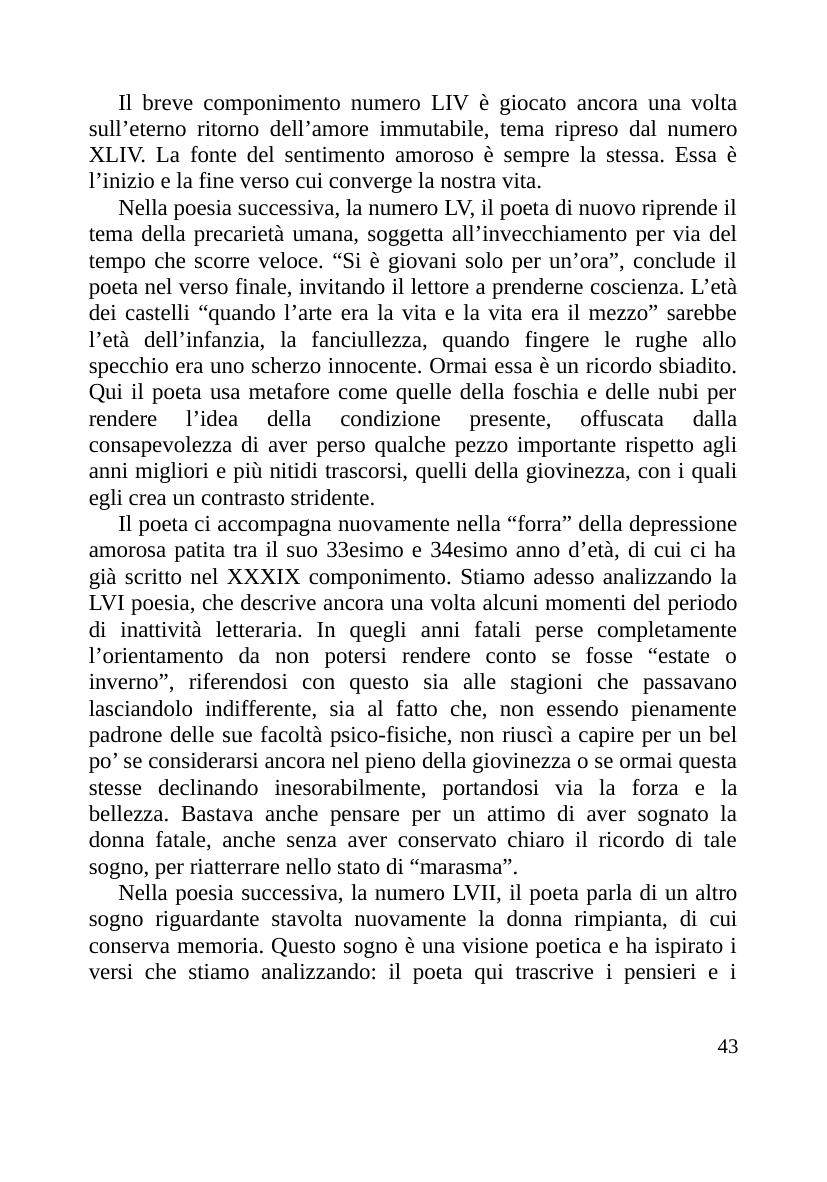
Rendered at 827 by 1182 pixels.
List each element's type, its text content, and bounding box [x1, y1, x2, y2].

text Il poeta ci accompagna nuovamente nella “forra” della depressione amorosa patita tra il suo 33esimo e 34esimo anno d’età, di cui ci ha già scritto nel XXXIX componimento. Stiamo adesso analizzando la LVI poesia, che descrive ancora una volta alcuni momenti del periodo di inattività letteraria. In quegli anni fatali perse completamente l’orientamento da non potersi rendere conto se fosse “estate o inverno”, riferendosi con questo sia alle stagioni che passavano lasciandolo indifferente, sia al fatto che, non essendo pienamente padrone delle sue facoltà psico-fisiche, non riuscì a capire per un bel po’ se considerarsi ancora nel pieno della giovinezza o se ormai questa stesse declinando inesorabilmente, portandosi via la forza e la bellezza. Bastava anche pensare per un attimo di aver sognato la donna fatale, anche senza aver conservato chiaro il ricordo di tale sogno, per riatterrare nello stato di “marasma”. [88, 510, 738, 879]
text Nella poesia successiva, la numero LV, il poeta di nuovo riprende il tema della precarietà umana, soggetta all’invecchiamento per via del tempo che scorre veloce. “Si è giovani solo per un’ora”, conclude il poeta nel verso finale, invitando il lettore a prenderne coscienza. L’età dei castelli “quando l’arte era la vita e la vita era il mezzo” sarebbe l’età dell’infanzia, la fanciullezza, quando fingere le rughe allo specchio era uno scherzo innocente. Ormai essa è un ricordo sbiadito. Qui il poeta usa metafore come quelle della foschia e delle nubi per rendere l’idea della condizione presente, offuscata dalla consapevolezza di aver perso qualche pezzo importante rispetto agli anni migliori e più nitidi trascorsi, quelli della giovinezza, con i quali egli crea un contrasto stridente. [88, 194, 738, 510]
text Il breve componimento numero LIV è giocato ancora una volta sull’eterno ritorno dell’amore immutabile, tema ripreso dal numero XLIV. La fonte del sentimento amoroso è sempre la stessa. Essa è l’inizio e la fine verso cui converge la nostra vita. [88, 88, 738, 194]
text Nella poesia successiva, la numero LVII, il poeta parla di un altro sogno riguardante stavolta nuovamente la donna rimpianta, di cui conserva memoria. Questo sogno è una visione poetica e ha ispirato i versi che stiamo analizzando: il poeta qui trascrive i pensieri e i [88, 879, 738, 984]
